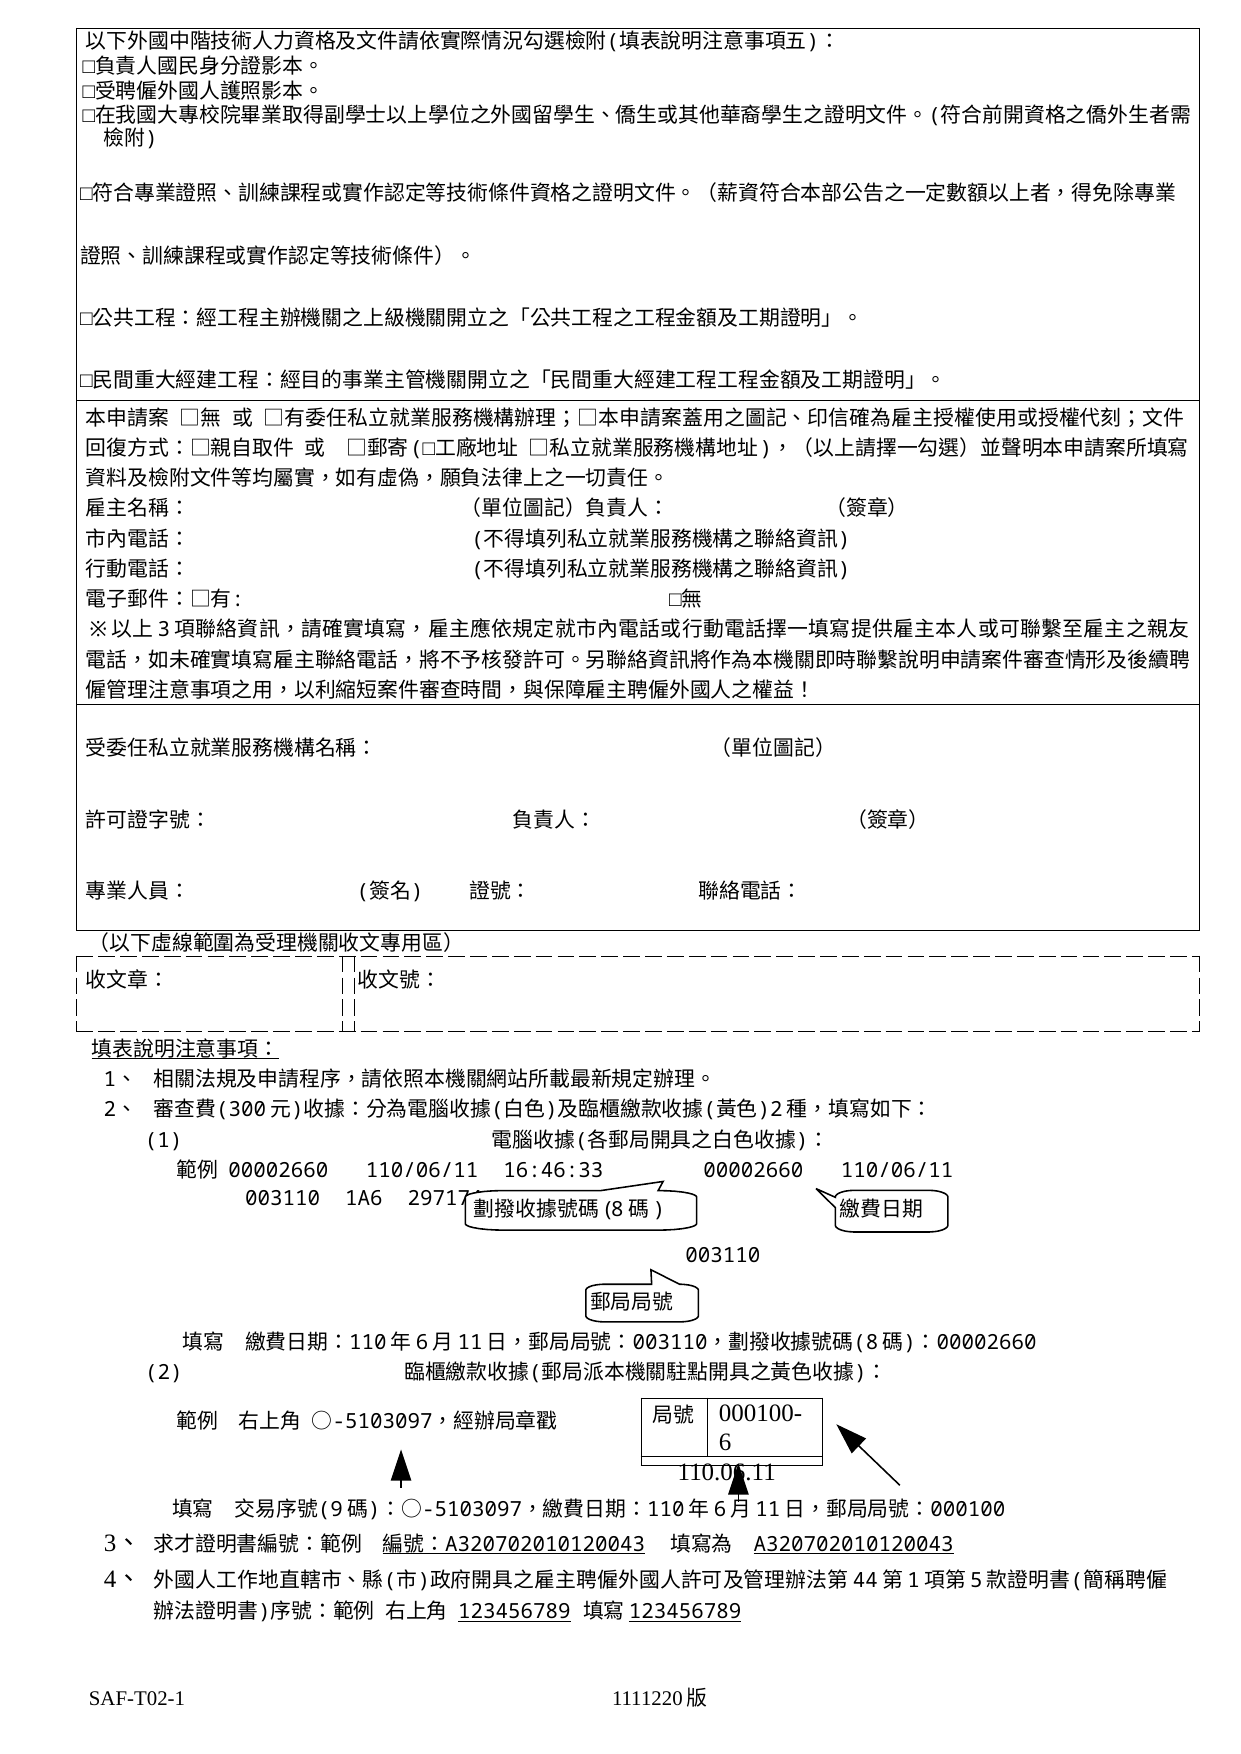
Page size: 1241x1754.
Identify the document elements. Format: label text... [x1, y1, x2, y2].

table_cell 本申請案 □無 或 □有委任私立就業服務機構辦理；□本申請案蓋用之圖記、印信確為雇主授權使用或授權代刻；文件回復方式：□親自取件 或 □郵寄(□工廠地址 □私立就業服務機構地址)，（以上請擇一勾選）並聲明本申請案所填寫資料及檢附文件等均屬實，如有虛偽，願負法律上之一切責任。 雇主名稱： （單位圖記）負責人： （簽章） 市內電話： (不得填列私立就業服務機構之聯絡資訊) 行動電話： (不得填列私立就業服務機構之聯絡資訊) 電子郵件：□有: □無 ※以上3項聯絡資訊，請確實填寫，雇主應依規定就市內電話或行動電話擇一填寫提供雇主本人或可聯繫至雇主之親友電話，如未確實填寫雇主聯絡電話，將不予核發許可。另聯絡資訊將作為本機關即時聯繫說明申請案件審查情形及後續聘僱管理注意事項之用，以利縮短案件審查時間，與保障雇主聘僱外國人之權益！ [77, 401, 1199, 703]
text 範例 00002660 110/06/11 16:46:33 00002660 110/06/11 [145, 1153, 1167, 1183]
list 求才證明書編號：範例 編號：A320702010120043 填寫為 A320702010120043 [103, 1522, 1167, 1558]
text 003110 1A6 297174 [661, 1183, 1167, 1212]
table_header 000100-6 [708, 1399, 822, 1456]
table_header 局號 [642, 1399, 707, 1456]
text 填寫 繳費日期：110年6月11日，郵局局號：003110，劃撥收據號碼(8碼)：00002660 [145, 1325, 1167, 1355]
text 填表說明注意事項： [91, 1032, 1167, 1062]
list 電腦收據(各郵局開具之白色收據)： [144, 1123, 1167, 1153]
text 003110 1A6 297174 [145, 1183, 640, 1212]
list 審查費(300元)收據：分為電腦收據(白色)及臨櫃繳款收據(黃色)2種，填寫如下： [103, 1093, 1167, 1123]
text 範例 右上角 ○-5103097，經辦局章戳 [145, 1390, 1167, 1465]
table_header 收文章： [77, 956, 343, 1031]
table_header [343, 957, 354, 1031]
list 外國人工作地直轄市、縣(市)政府開具之雇主聘僱外國人許可及管理辦法第44第1項第5款證明書(簡稱聘僱辦法證明書)序號：範例 右上角 123456789 填寫123456789 [103, 1558, 1167, 1625]
text 003110 [148, 1240, 1167, 1269]
table_cell 110.06.11 [642, 1457, 822, 1465]
table_header 收文號： [354, 956, 1199, 1031]
table_cell 以下外國中階技術人力資格及文件請依實際情況勾選檢附(填表說明注意事項五)： □負責人國民身分證影本。 □受聘僱外國人護照影本。 □在我國大專校院畢業取得副學士以上學位之外國留學生、僑生或其他華裔學生之證明文件。(符合前開資格之僑外生者需檢附) □符合專業證照、訓練課程或實作認定等技術條件資格之證明文件。（薪資符合本部公告之一定數額以上者，得免除專業證照、訓練課程或實作認定等技術條件）。 □公共工程：經工程主辦機關之上級機關開立之「公共工程之工程金額及工期證明」。 □民間重大經建工程：經目的事業主管機關開立之「民間重大經建工程工程金額及工期證明」。 [77, 29, 1199, 400]
text 填寫 交易序號(9碼)：○-5103097，繳費日期：110年6月11日，郵局局號：000100 [95, 1492, 1167, 1522]
list 相關法規及申請程序，請依照本機關網站所載最新規定辦理。 [103, 1062, 1167, 1093]
text （以下虛線範圍為受理機關收文專用區） [89, 931, 1167, 956]
table_cell 受委任私立就業服務機構名稱： （單位圖記） 許可證字號： 負責人： （簽章） 專業人員： (簽名) 證號： 聯絡電話： [77, 705, 1199, 929]
list 臨櫃繳款收據(郵局派本機關駐點開具之黃色收據)： [145, 1355, 1167, 1386]
